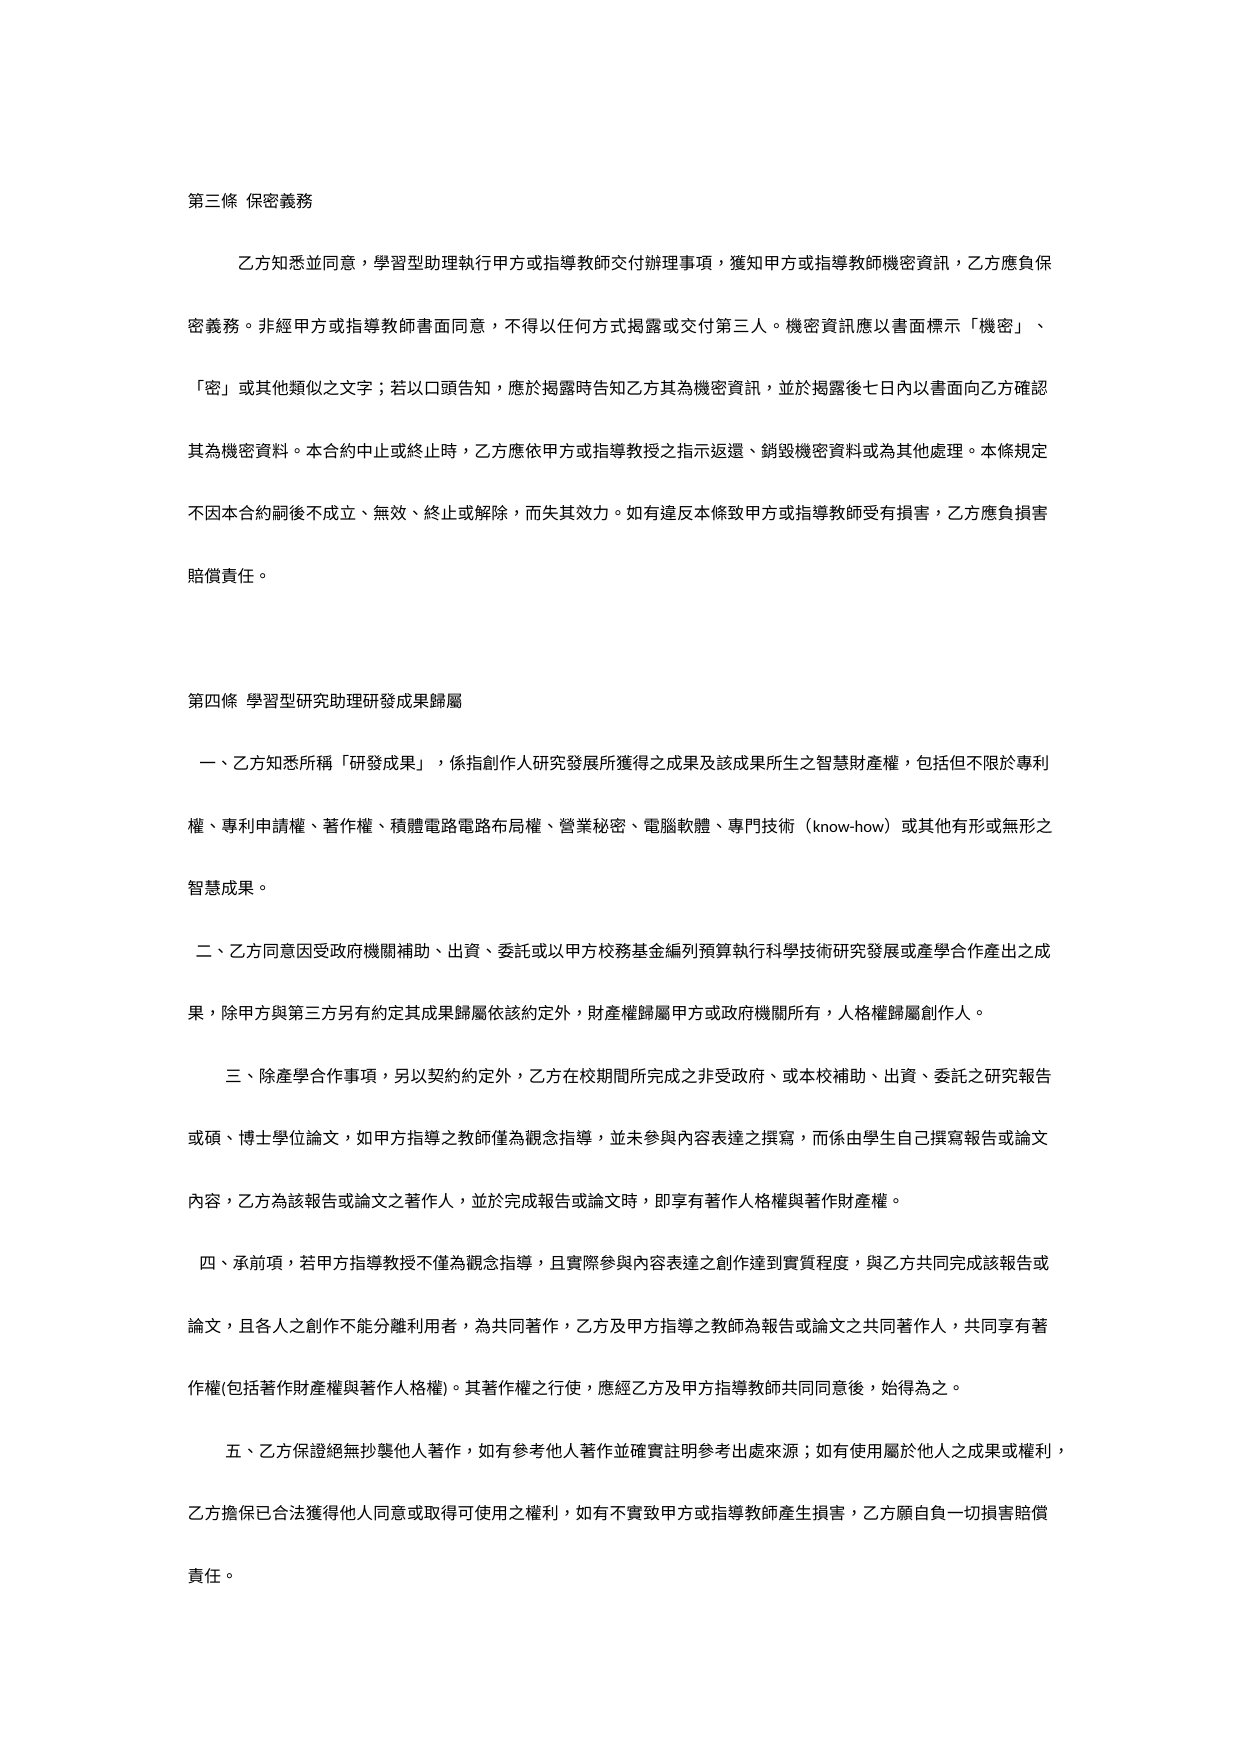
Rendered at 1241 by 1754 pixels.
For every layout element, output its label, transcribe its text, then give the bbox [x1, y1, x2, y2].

text 四、承前項，若甲方指導教授不僅為觀念指導，且實際參與內容表達之創作達到實質程度，與乙方共同完成該報告或論文，且各人之創作不能分離利用者，為共同著作，乙方及甲方指導之教師為報告或論文之共同著作人，共同享有著作權(包括著作財產權與著作人格權)。其著作權之行使，應經乙方及甲方指導教師共同同意後，始得為之。 [187, 1221, 1053, 1408]
text 三、除產學合作事項，另以契約約定外，乙方在校期間所完成之非受政府、或本校補助、出資、委託之研究報告或碩、博士學位論文，如甲方指導之教師僅為觀念指導，並未參與內容表達之撰寫，而係由學生自己撰寫報告或論文內容，乙方為該報告或論文之著作人，並於完成報告或論文時，即享有著作人格權與著作財產權。 [187, 1033, 1053, 1221]
text 一、乙方知悉所稱「研發成果」，係指創作人研究發展所獲得之成果及該成果所生之智慧財產權，包括但不限於專利權、專利申請權、著作權、積體電路電路布局權、營業秘密、電腦軟體、專門技術（know-how）或其他有形或無形之智慧成果。 [187, 721, 1053, 908]
text 乙方知悉並同意，學習型助理執行甲方或指導教師交付辦理事項，獲知甲方或指導教師機密資訊，乙方應負保密義務。非經甲方或指導教師書面同意，不得以任何方式揭露或交付第三人。機密資訊應以書面標示「機密」、「密」或其他類似之文字；若以口頭告知，應於揭露時告知乙方其為機密資訊，並於揭露後七日內以書面向乙方確認其為機密資料。本合約中止或終止時，乙方應依甲方或指導教授之指示返還、銷毀機密資料或為其他處理。本條規定不因本合約嗣後不成立、無效、終止或解除，而失其效力。如有違反本條致甲方或指導教師受有損害，乙方應負損害賠償責任。 [187, 221, 1053, 596]
text 二、乙方同意因受政府機關補助、出資、委託或以甲方校務基金編列預算執行科學技術研究發展或產學合作產出之成果，除甲方與第三方另有約定其成果歸屬依該約定外，財產權歸屬甲方或政府機關所有，人格權歸屬創作人。 [187, 908, 1053, 1033]
text 第三條 保密義務 [187, 158, 1053, 221]
text 五、乙方保證絕無抄襲他人著作，如有參考他人著作並確實註明參考出處來源；如有使用屬於他人之成果或權利，乙方擔保已合法獲得他人同意或取得可使用之權利，如有不實致甲方或指導教師產生損害，乙方願自負一切損害賠償責任。 [187, 1408, 1053, 1596]
text 第四條 學習型研究助理研發成果歸屬 [187, 658, 1053, 721]
